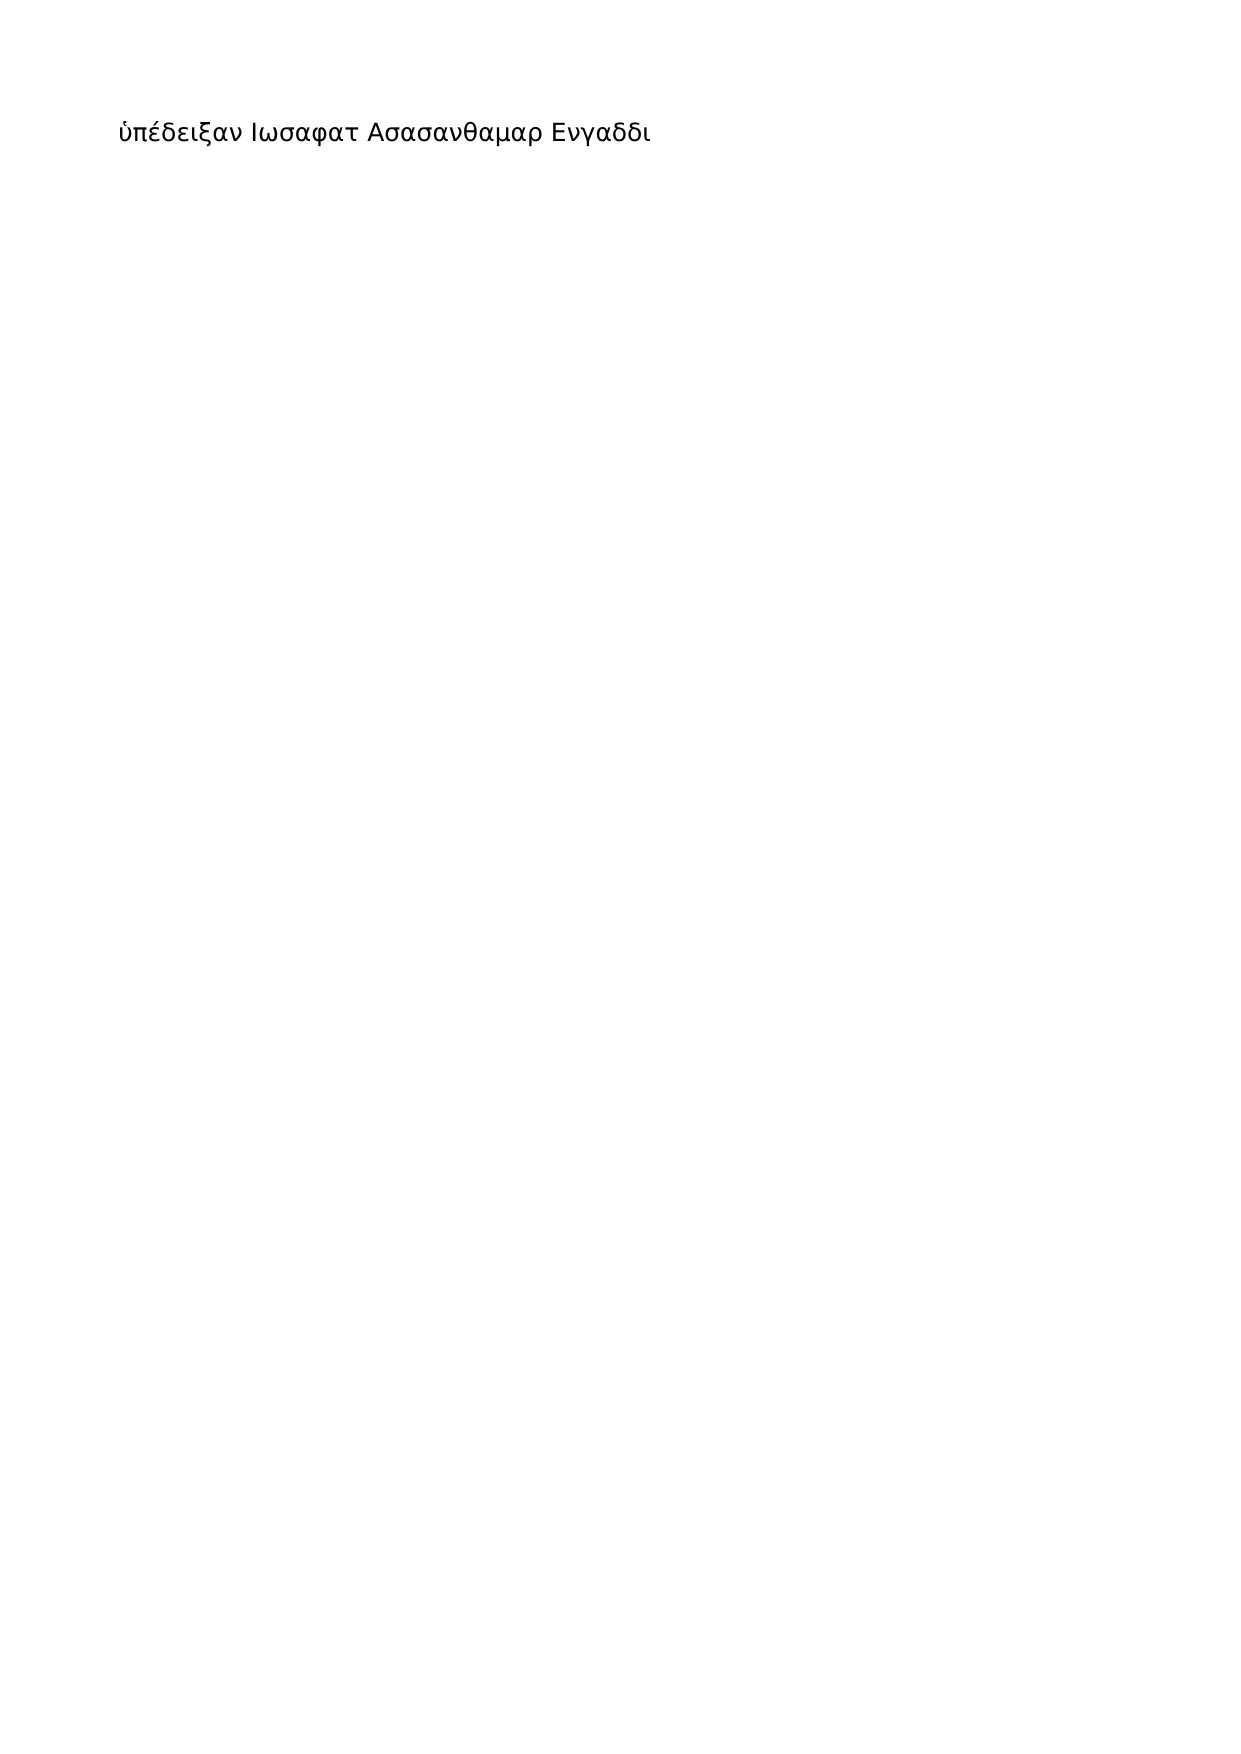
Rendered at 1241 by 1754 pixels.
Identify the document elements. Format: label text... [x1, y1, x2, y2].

text ὑπέδειξαν Ιωσαφατ Ασασανθαμαρ Ενγαδδι [118, 118, 1122, 147]
